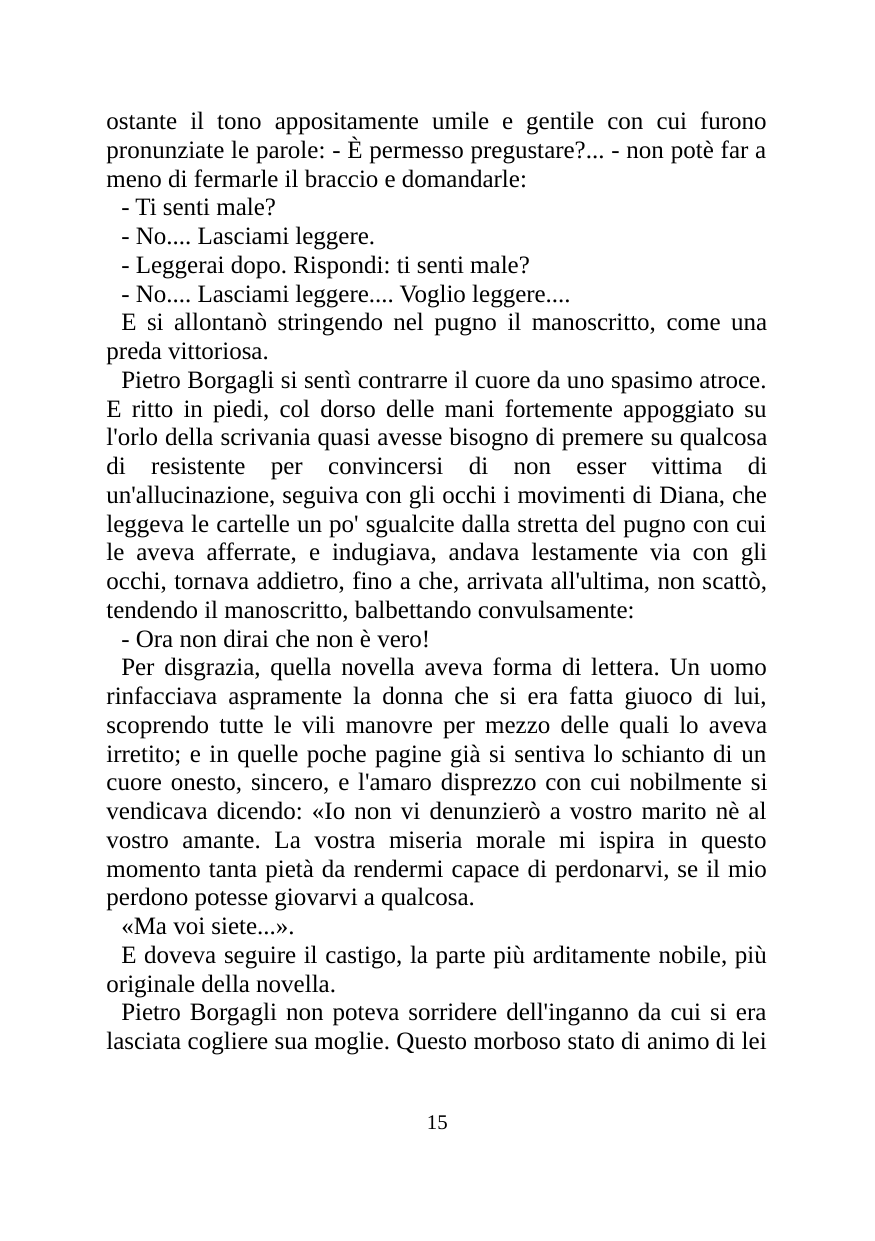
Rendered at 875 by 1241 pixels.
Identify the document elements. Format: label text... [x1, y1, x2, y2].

text Pietro Borgagli non poteva sorridere dell'inganno da cui si era lasciata cogliere sua moglie. Questo morboso stato di animo di lei [106, 997, 768, 1055]
text - Ti senti male? [106, 192, 768, 221]
text - No.... Lasciami leggere.... Voglio leggere.... [106, 279, 768, 307]
text ostante il tono appositamente umile e gentile con cui furono pronunziate le parole: - È permesso pregustare?... - non potè far a meno di fermarle il braccio e domandarle: [106, 106, 768, 192]
text - No.... Lasciami leggere. [106, 221, 768, 250]
text E si allontanò stringendo nel pugno il manoscritto, come una preda vittoriosa. [106, 307, 768, 365]
text Per disgrazia, quella novella aveva forma di lettera. Un uomo rinfacciava aspramente la donna che si era fatta giuoco di lui, scoprendo tutte le vili manovre per mezzo delle quali lo aveva irretito; e in quelle poche pagine già si sentiva lo schianto di un cuore onesto, sincero, e l'amaro disprezzo con cui nobilmente si vendicava dicendo: «Io non vi denunzierò a vostro marito nè al vostro amante. La vostra miseria morale mi ispira in questo momento tanta pietà da rendermi capace di perdonarvi, se il mio perdono potesse giovarvi a qualcosa. [106, 652, 768, 911]
text - Ora non dirai che non è vero! [106, 624, 768, 652]
text Pietro Borgagli si sentì contrarre il cuore da uno spasimo atroce. E ritto in piedi, col dorso delle mani fortemente appoggiato su l'orlo della scrivania quasi avesse bisogno di premere su qualcosa di resistente per convincersi di non esser vittima di un'allucinazione, seguiva con gli occhi i movimenti di Diana, che leggeva le cartelle un po' sgualcite dalla stretta del pugno con cui le aveva afferrate, e indugiava, andava lestamente via con gli occhi, tornava addietro, fino a che, arrivata all'ultima, non scattò, tendendo il manoscritto, balbettando convulsamente: [106, 365, 768, 624]
text - Leggerai dopo. Rispondi: ti senti male? [106, 250, 768, 279]
text E doveva seguire il castigo, la parte più arditamente nobile, più originale della novella. [106, 940, 768, 997]
text «Ma voi siete...». [106, 911, 768, 940]
